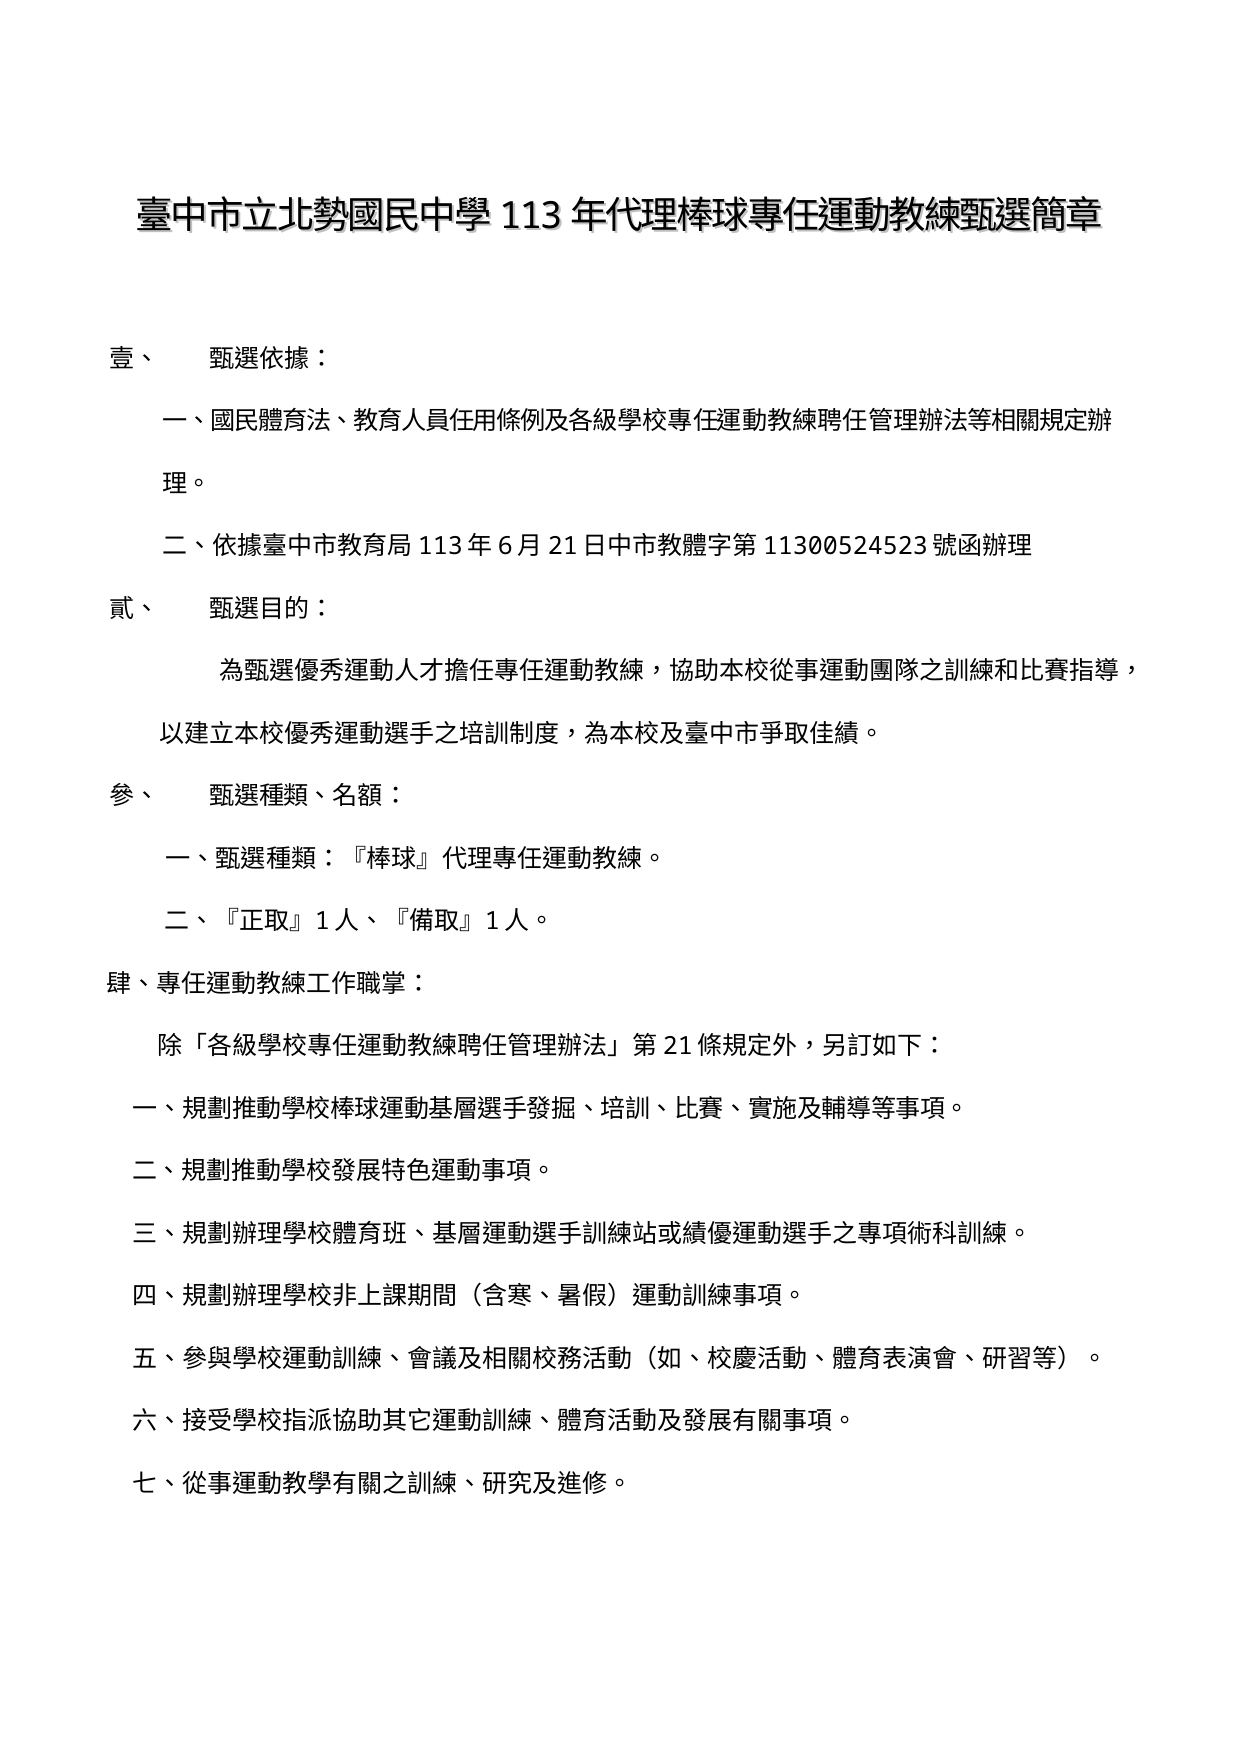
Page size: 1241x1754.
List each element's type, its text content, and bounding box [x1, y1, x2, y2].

list 專任運動教練工作職掌： [106, 939, 1134, 1002]
text 二、規劃推動學校發展特色運動事項。 [106, 1127, 1134, 1189]
text 六、接受學校指派協助其它運動訓練、體育活動及發展有關事項。 [133, 1377, 1134, 1439]
text 臺中市立北勢國民中學113年代理棒球專任運動教練甄選簡章 [106, 171, 1134, 233]
text 一、甄選種類：『棒球』代理專任運動教練。 [109, 814, 1134, 877]
list 甄選目的： [109, 564, 1134, 627]
text 為甄選優秀運動人才擔任專任運動教練，協助本校從事運動團隊之訓練和比賽指導，以建立本校優秀運動選手之培訓制度，為本校及臺中市爭取佳績。 [159, 627, 1134, 752]
text 一、國民體育法、教育人員任用條例及各級學校專任運動教練聘任管理辦法等相關規定辦理。 [163, 377, 1134, 502]
list 甄選種類、名額： [109, 752, 1134, 814]
text 二、依據臺中市教育局113年6月21日中市教體字第11300524523號函辦理 [163, 502, 1134, 564]
text 一、規劃推動學校棒球運動基層選手發掘、培訓、比賽、實施及輔導等事項。 [106, 1064, 1134, 1127]
text 二、『正取』1人、『備取』1人。 [109, 877, 1134, 939]
text 四、規劃辦理學校非上課期間（含寒、暑假）運動訓練事項。 [133, 1252, 1134, 1314]
text 五、參與學校運動訓練、會議及相關校務活動（如、校慶活動、體育表演會、研習等）。 [133, 1314, 1134, 1377]
text 七、從事運動教學有關之訓練、研究及進修。 [133, 1439, 1134, 1502]
text 三、規劃辦理學校體育班、基層運動選手訓練站或績優運動選手之專項術科訓練。 [133, 1189, 1134, 1252]
list 甄選依據： [109, 314, 1134, 377]
text 除「各級學校專任運動教練聘任管理辦法」第21條規定外，另訂如下： [158, 1002, 1134, 1064]
